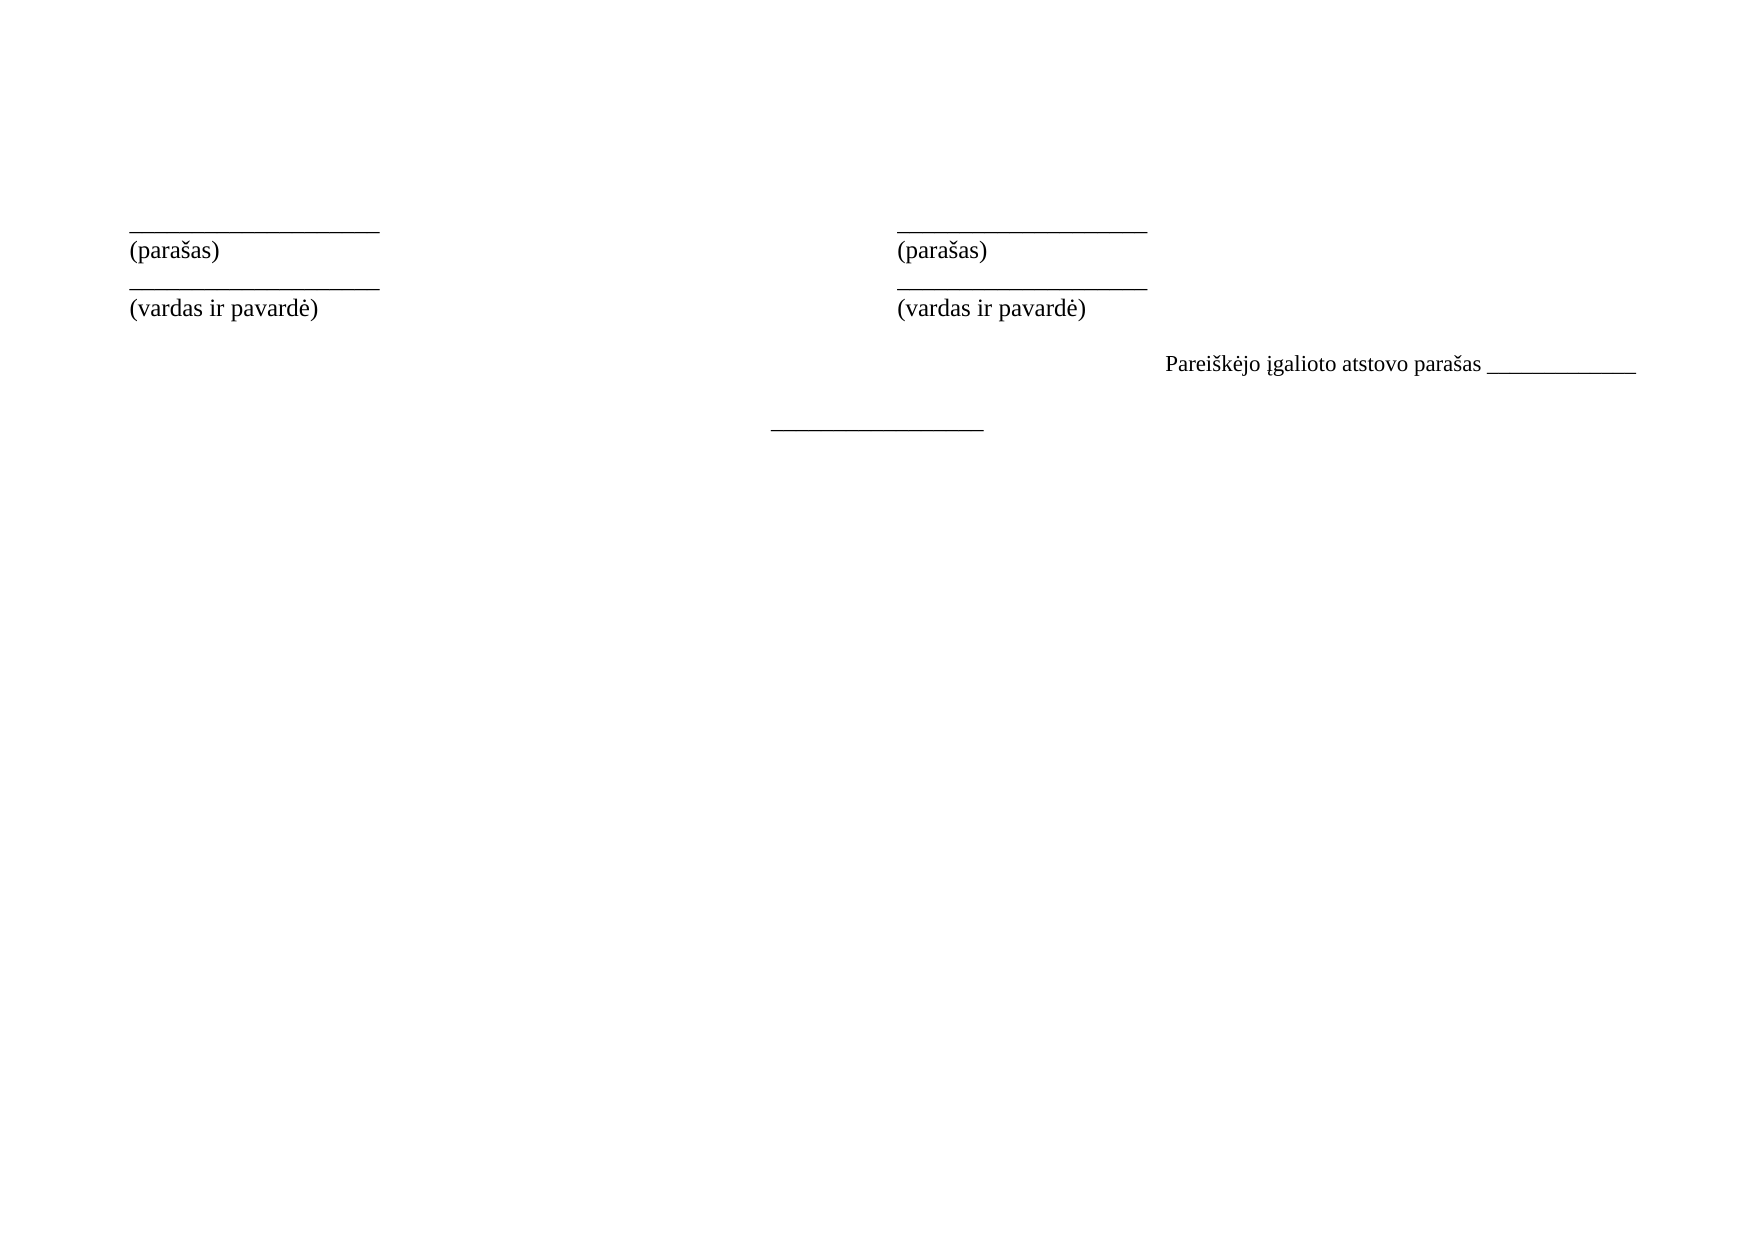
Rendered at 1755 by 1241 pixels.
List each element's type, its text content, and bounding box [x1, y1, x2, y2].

text Pareiškėjo įgalioto atstovo parašas _____________ [118, 350, 1636, 377]
table_header ____________________ (parašas) ____________________ (vardas ir pavardė) [118, 207, 886, 322]
text _________________ [118, 406, 1636, 434]
table_header ____________________ (parašas) ____________________ (vardas ir pavardė) [886, 207, 1653, 322]
